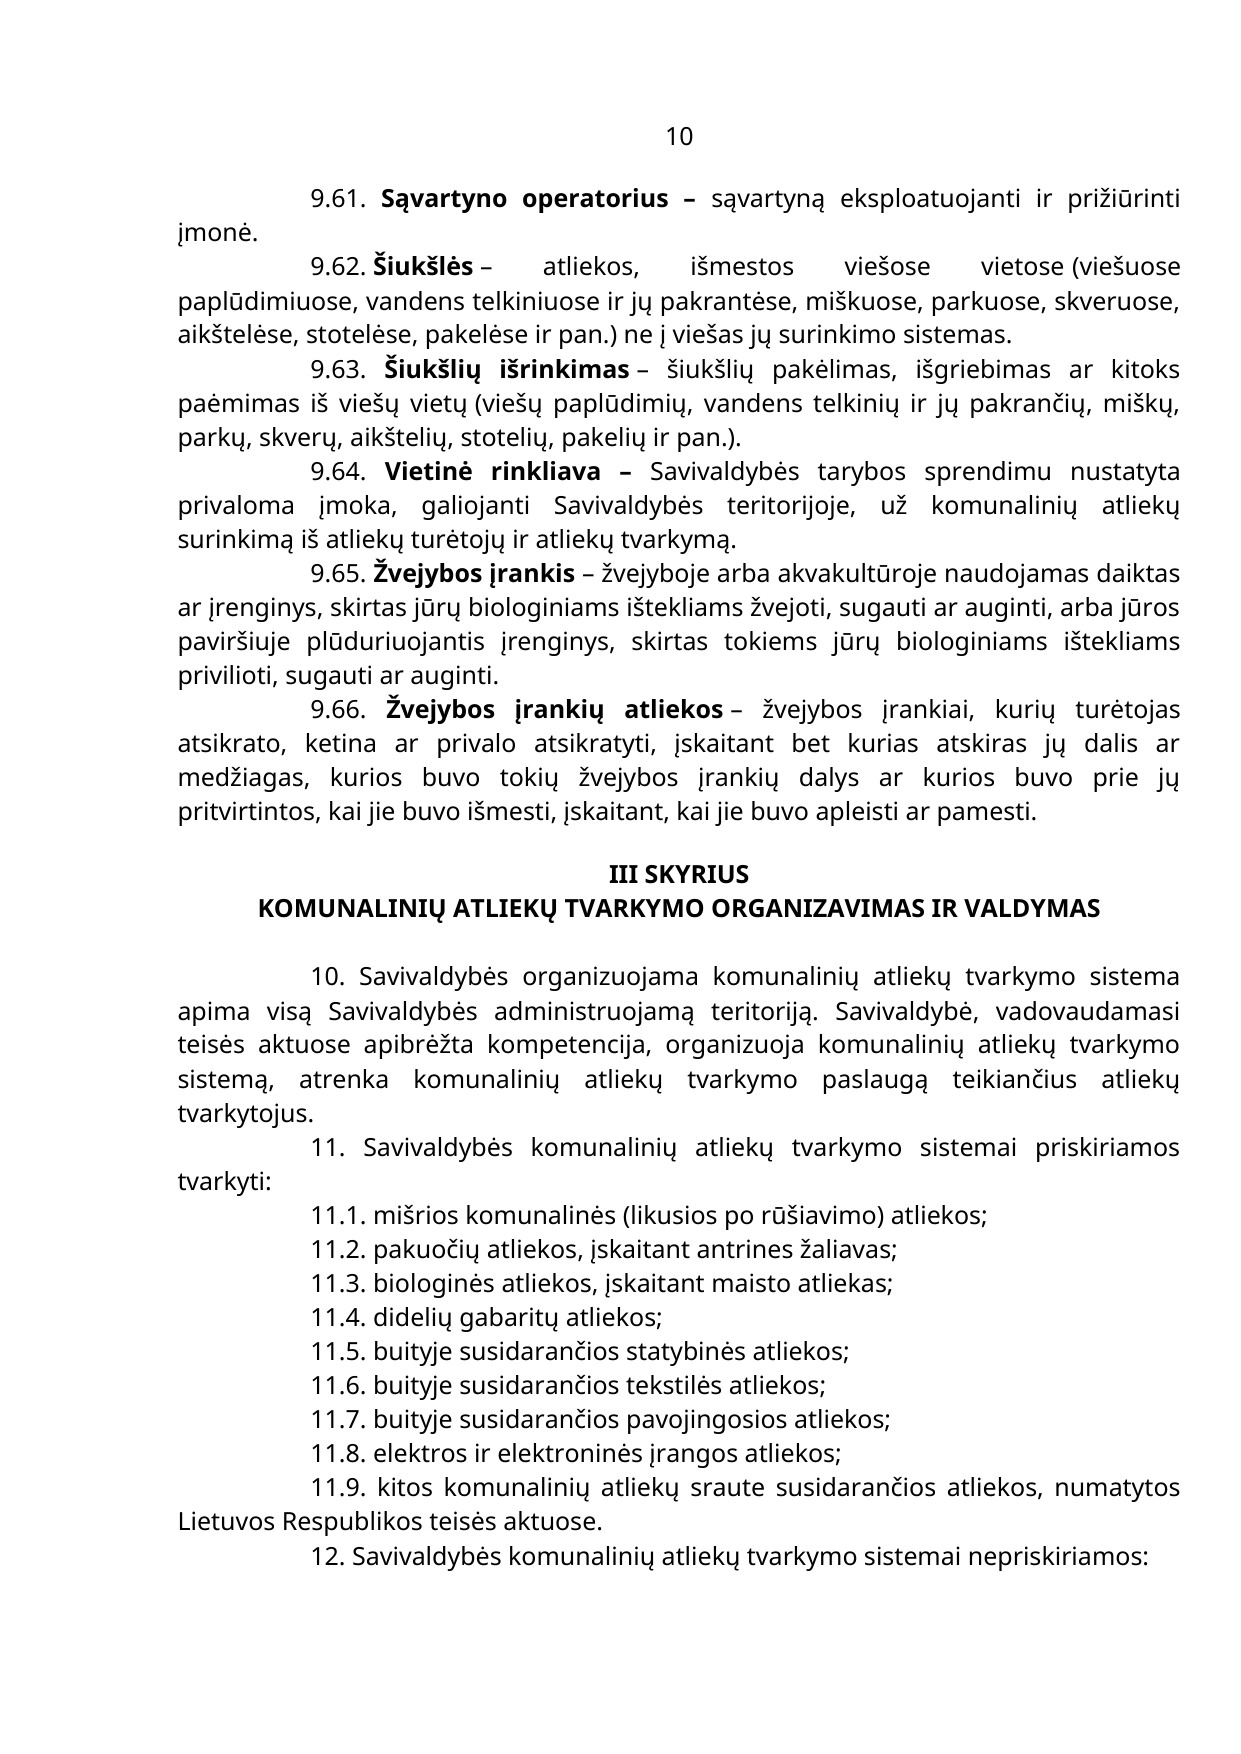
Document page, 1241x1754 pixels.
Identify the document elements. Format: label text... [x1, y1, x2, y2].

text 9.61. Sąvartyno operatorius – sąvartyną eksploatuojanti ir prižiūrinti įmonė. [177, 181, 1181, 249]
text 11.5. buityje susidarančios statybinės atliekos; [177, 1334, 1181, 1368]
text 11.4. didelių gabaritų atliekos; [177, 1300, 1181, 1334]
text 11.9. kitos komunalinių atliekų sraute susidarančios atliekos, numatytos Lietuvos Respublikos teisės aktuose. [177, 1470, 1181, 1538]
text 9.62. Šiukšlės – atliekos, išmestos viešose vietose (viešuose paplūdimiuose, vandens telkiniuose ir jų pakrantėse, miškuose, parkuose, skveruose, aikštelėse, stotelėse, pakelėse ir pan.) ne į viešas jų surinkimo sistemas. [177, 249, 1181, 351]
text 12. Savivaldybės komunalinių atliekų tvarkymo sistemai nepriskiriamos: [177, 1538, 1181, 1572]
text 9.65. Žvejybos įrankis – žvejyboje arba akvakultūroje naudojamas daiktas ar įrenginys, skirtas jūrų biologiniams ištekliams žvejoti, sugauti ar auginti, arba jūros paviršiuje plūduriuojantis įrenginys, skirtas tokiems jūrų biologiniams ištekliams privilioti, sugauti ar auginti. [177, 556, 1181, 692]
text 11.6. buityje susidarančios tekstilės atliekos; [177, 1368, 1181, 1402]
text 11.8. elektros ir elektroninės įrangos atliekos; [177, 1436, 1181, 1470]
text 11.7. buityje susidarančios pavojingosios atliekos; [177, 1402, 1181, 1436]
text 11.2. pakuočių atliekos, įskaitant antrines žaliavas; [177, 1232, 1181, 1266]
text 10. Savivaldybės organizuojama komunalinių atliekų tvarkymo sistema apima visą Savivaldybės administruojamą teritoriją. Savivaldybė, vadovaudamasi teisės aktuose apibrėžta kompetencija, organizuoja komunalinių atliekų tvarkymo sistemą, atrenka komunalinių atliekų tvarkymo paslaugą teikiančius atliekų tvarkytojus. [177, 959, 1181, 1129]
text 9.66. Žvejybos įrankių atliekos – žvejybos įrankiai, kurių turėtojas atsikrato, ketina ar privalo atsikratyti, įskaitant bet kurias atskiras jų dalis ar medžiagas, kurios buvo tokių žvejybos įrankių dalys ar kurios buvo prie jų pritvirtintos, kai jie buvo išmesti, įskaitant, kai jie buvo apleisti ar pamesti. [177, 692, 1181, 828]
text 11. Savivaldybės komunalinių atliekų tvarkymo sistemai priskiriamos tvarkyti: [177, 1129, 1181, 1197]
text 9.64. Vietinė rinkliava – Savivaldybės tarybos sprendimu nustatyta privaloma įmoka, galiojanti Savivaldybės teritorijoje, už komunalinių atliekų surinkimą iš atliekų turėtojų ir atliekų tvarkymą. [177, 453, 1181, 556]
text 9.63. Šiukšlių išrinkimas – šiukšlių pakėlimas, išgriebimas ar kitoks paėmimas iš viešų vietų (viešų paplūdimių, vandens telkinių ir jų pakrančių, miškų, parkų, skverų, aikštelių, stotelių, pakelių ir pan.). [177, 351, 1181, 453]
text KOMUNALINIŲ ATLIEKŲ TVARKYMO ORGANIZAVIMAS IR VALDYMAS [177, 891, 1181, 925]
text 11.1. mišrios komunalinės (likusios po rūšiavimo) atliekos; [177, 1197, 1181, 1232]
text 11.3. biologinės atliekos, įskaitant maisto atliekas; [177, 1266, 1181, 1300]
text III SKYRIUS [177, 857, 1181, 891]
